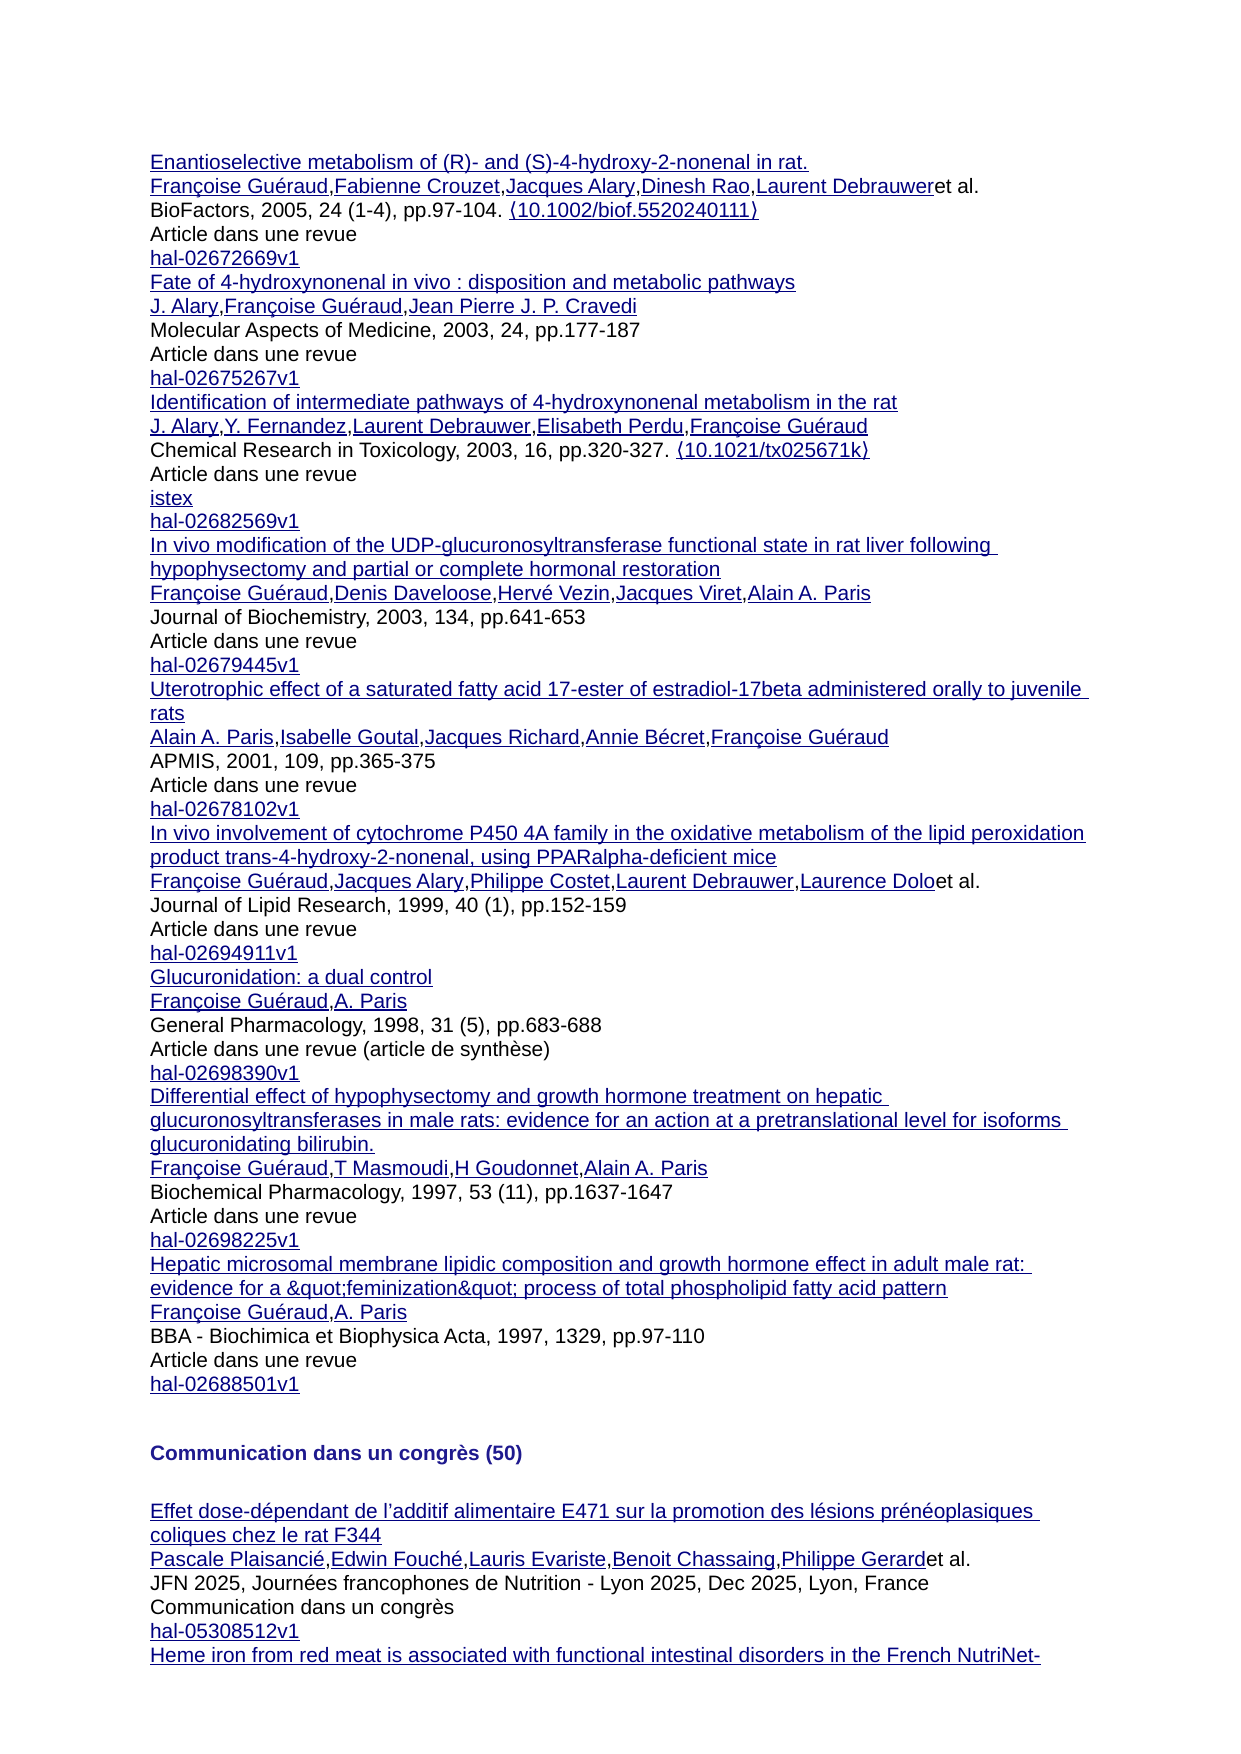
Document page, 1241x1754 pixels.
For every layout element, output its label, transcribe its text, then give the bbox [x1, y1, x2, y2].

table_cell Identification of intermediate pathways of 4-hydroxynonenal metabolism in the rat J. Alary,Y. Fernandez,Laurent Debrauwer,Elisabeth Perdu,Françoise Guéraud Chemical Research in Toxicology, 2003, 16, pp.320-327. ⟨10.1021/tx025671k⟩ Article dans une revue istex hal-02682569v1 [150, 390, 1090, 533]
table_cell Differential effect of hypophysectomy and growth hormone treatment on hepatic glucuronosyltransferases in male rats: evidence for an action at a pretranslational level for isoforms glucuronidating bilirubin. Françoise Guéraud,T Masmoudi,H Goudonnet,Alain A. Paris Biochemical Pharmacology, 1997, 53 (11), pp.1637-1647 Article dans une revue hal-02698225v1 [150, 1084, 1090, 1252]
table_cell In vivo modification of the UDP-glucuronosyltransferase functional state in rat liver following hypophysectomy and partial or complete hormonal restoration Françoise Guéraud,Denis Daveloose,Hervé Vezin,Jacques Viret,Alain A. Paris Journal of Biochemistry, 2003, 134, pp.641-653 Article dans une revue hal-02679445v1 [150, 533, 1090, 677]
table_header Effet dose-dépendant de l’additif alimentaire E471 sur la promotion des lésions prénéoplasiques coliques chez le rat F344 Pascale Plaisancié,Edwin Fouché,Lauris Evariste,Benoit Chassaing,Philippe Gerardet al. JFN 2025, Journées francophones de Nutrition - Lyon 2025, Dec 2025, Lyon, France Communication dans un congrès hal-05308512v1 [150, 1499, 1090, 1643]
table_cell Fate of 4-hydroxynonenal in vivo : disposition and metabolic pathways J. Alary,Françoise Guéraud,Jean Pierre J. P. Cravedi Molecular Aspects of Medicine, 2003, 24, pp.177-187 Article dans une revue hal-02675267v1 [150, 270, 1090, 389]
subtitle Communication dans un congrès (50) [150, 1441, 1090, 1464]
table_cell Hepatic microsomal membrane lipidic composition and growth hormone effect in adult male rat: evidence for a &quot;feminization&quot; process of total phospholipid fatty acid pattern Françoise Guéraud,A. Paris BBA - Biochimica et Biophysica Acta, 1997, 1329, pp.97-110 Article dans une revue hal-02688501v1 [150, 1252, 1090, 1396]
table_cell Glucuronidation: a dual control Françoise Guéraud,A. Paris General Pharmacology, 1998, 31 (5), pp.683-688 Article dans une revue (article de synthèse) hal-02698390v1 [150, 965, 1090, 1084]
table_cell In vivo involvement of cytochrome P450 4A family in the oxidative metabolism of the lipid peroxidation product trans-4-hydroxy-2-nonenal, using PPARalpha-deficient mice Françoise Guéraud,Jacques Alary,Philippe Costet,Laurent Debrauwer,Laurence Doloet al. Journal of Lipid Research, 1999, 40 (1), pp.152-159 Article dans une revue hal-02694911v1 [150, 821, 1090, 964]
table_cell Uterotrophic effect of a saturated fatty acid 17-ester of estradiol-17beta administered orally to juvenile rats Alain A. Paris,Isabelle Goutal,Jacques Richard,Annie Bécret,Françoise Guéraud APMIS, 2001, 109, pp.365-375 Article dans une revue hal-02678102v1 [150, 677, 1090, 821]
table_cell Enantioselective metabolism of (R)- and (S)-4-hydroxy-2-nonenal in rat. Françoise Guéraud,Fabienne Crouzet,Jacques Alary,Dinesh Rao,Laurent Debrauweret al. BioFactors, 2005, 24 (1-4), pp.97-104. ⟨10.1002/biof.5520240111⟩ Article dans une revue hal-02672669v1 [150, 150, 1090, 270]
table_cell Heme iron from red meat is associated with functional intestinal disorders in the French NutriNet- [150, 1643, 1090, 1667]
